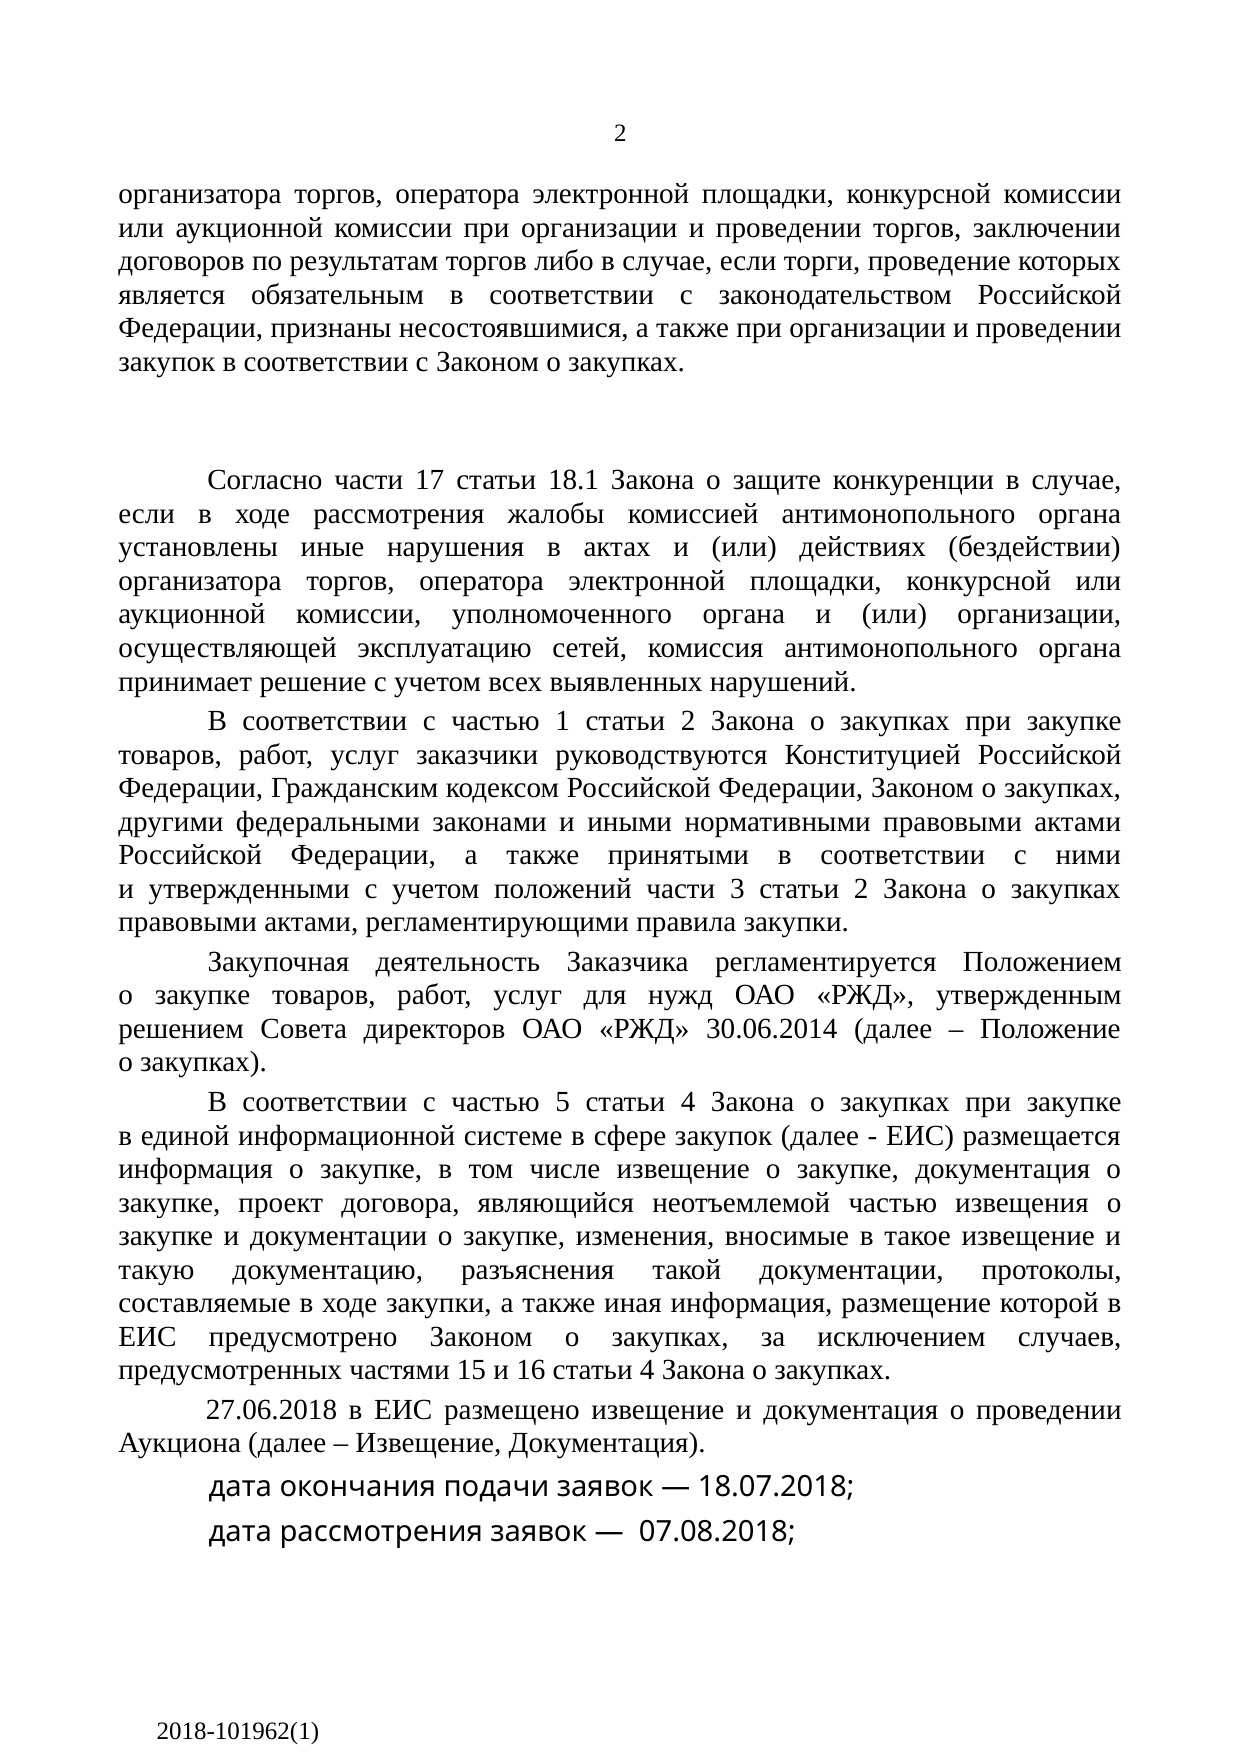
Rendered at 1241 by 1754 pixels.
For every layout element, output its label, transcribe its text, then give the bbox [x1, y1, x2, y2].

text Согласно части 17 статьи 18.1 Закона о защите конкуренции в случае, если в ходе рассмотрения жалобы комиссией антимонопольного органа установлены иные нарушения в актах и (или) действиях (бездействии) организатора торгов, оператора электронной площадки, конкурсной или аукционной комиссии, уполномоченного органа и (или) организации, осуществляющей эксплуатацию сетей, комиссия антимонопольного органа принимает решение с учетом всех выявленных нарушений. [118, 462, 1122, 697]
text Закупочная деятельность Заказчика регламентируется Положением о закупке товаров, работ, услуг для нужд ОАО «РЖД», утвержденным решением Совета директоров ОАО «РЖД» 30.06.2014 (далее – Положение о закупках). [118, 944, 1122, 1078]
text организатора торгов, оператора электронной площадки, конкурсной комиссии или аукционной комиссии при организации и проведении торгов, заключении договоров по результатам торгов либо в случае, если торги, проведение которых является обязательным в соответствии с законодательством Российской Федерации, признаны несостоявшимися, а также при организации и проведении закупок в соответствии с Законом о закупках. [118, 176, 1122, 378]
text В соответствии с частью 1 статьи 2 Закона о закупках при закупке товаров, работ, услуг заказчики руководствуются Конституцией Российской Федерации, Гражданским кодексом Российской Федерации, Законом о закупках, другими федеральными законами и иными нормативными правовыми актами Российской Федерации, а также принятыми в соответствии с ними и утвержденными с учетом положений части 3 статьи 2 Закона о закупках правовыми актами, регламентирующими правила закупки. [118, 703, 1122, 938]
text 27.06.2018 в ЕИС размещено извещение и документация о проведении Аукциона (далее – Извещение, Документация). [118, 1392, 1122, 1459]
text В соответствии с частью 5 статьи 4 Закона о закупках при закупке в единой информационной системе в сфере закупок (далее - ЕИС) размещается информация о закупке, в том числе извещение о закупке, документация о закупке, проект договора, являющийся неотъемлемой частью извещения о закупке и документации о закупке, изменения, вносимые в такое извещение и такую документацию, разъяснения такой документации, протоколы, составляемые в ходе закупки, а также иная информация, размещение которой в ЕИС предусмотрено Законом о закупках, за исключением случаев, предусмотренных частями 15 и 16 статьи 4 Закона о закупках. [118, 1084, 1122, 1386]
text дата окончания подачи заявок — 18.07.2018; [118, 1465, 1122, 1504]
text дата рассмотрения заявок — 07.08.2018; [118, 1511, 1122, 1550]
